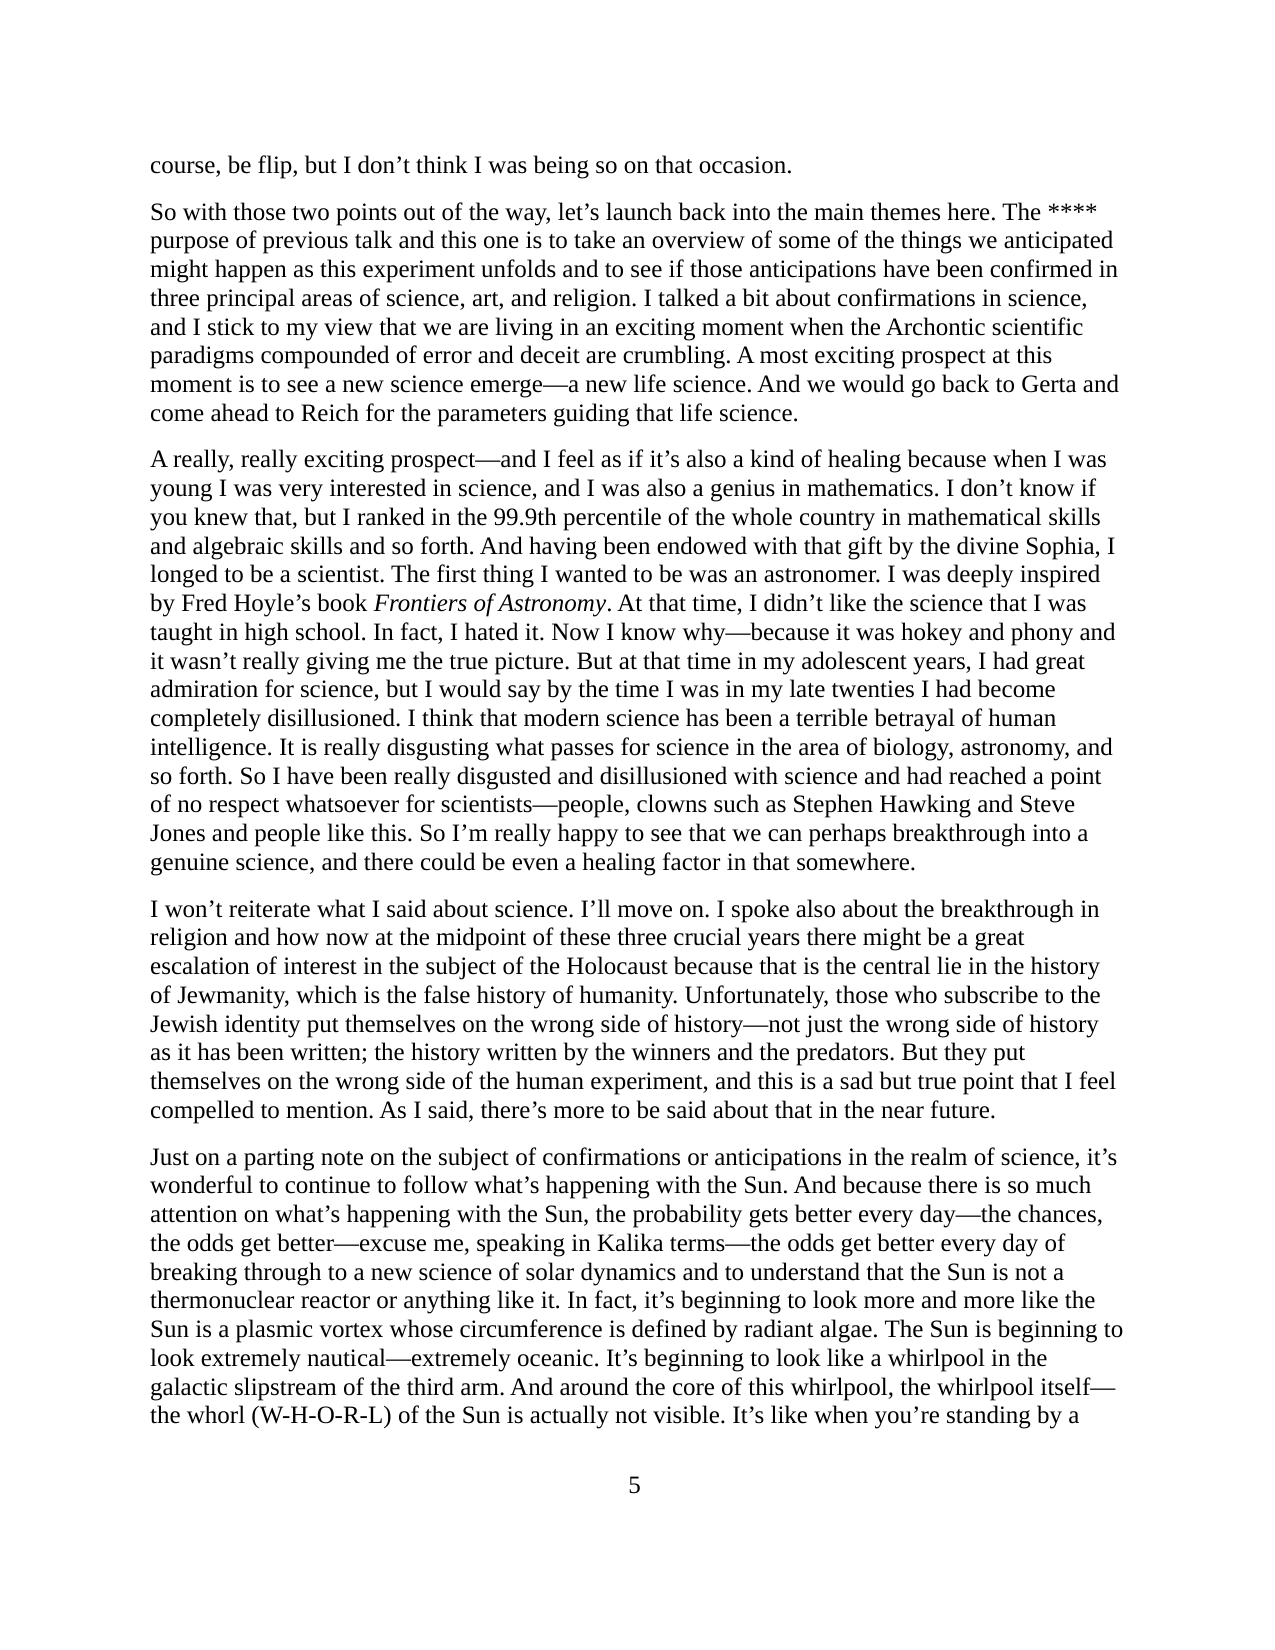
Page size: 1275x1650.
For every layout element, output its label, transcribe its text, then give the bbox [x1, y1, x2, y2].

text Just on a parting note on the subject of confirmations or anticipations in the realm of science, it’s wonderful to continue to follow what’s happening with the Sun. And because there is so much attention on what’s happening with the Sun, the probability gets better every day—the chances, the odds get better—excuse me, speaking in Kalika terms—the odds get better every day of breaking through to a new science of solar dynamics and to understand that the Sun is not a thermonuclear reactor or anything like it. In fact, it’s beginning to look more and more like the Sun is a plasmic vortex whose circumference is defined by radiant algae. The Sun is beginning to look extremely nautical—extremely oceanic. It’s beginning to look like a whirlpool in the galactic slipstream of the third arm. And around the core of this whirlpool, the whirlpool itself—the whorl (W-H-O-R-L) of the Sun is actually not visible. It’s like when you’re standing by a [150, 1142, 1125, 1429]
text So with those two points out of the way, let’s launch back into the main themes here. The **** purpose of previous talk and this one is to take an overview of some of the things we anticipated might happen as this experiment unfolds and to see if those anticipations have been confirmed in three principal areas of science, art, and religion. I talked a bit about confirmations in science, and I stick to my view that we are living in an exciting moment when the Archontic scientific paradigms compounded of error and deceit are crumbling. A most exciting prospect at this moment is to see a new science emerge—a new life science. And we would go back to Gerta and come ahead to Reich for the parameters guiding that life science. [150, 197, 1125, 427]
text course, be flip, but I don’t think I was being so on that occasion. [150, 150, 1125, 179]
text I won’t reiterate what I said about science. I’ll move on. I spoke also about the breakthrough in religion and how now at the midpoint of these three crucial years there might be a great escalation of interest in the subject of the Holocaust because that is the central lie in the history of Jewmanity, which is the false history of humanity. Unfortunately, those who subscribe to the Jewish identity put themselves on the wrong side of history—not just the wrong side of history as it has been written; the history written by the winners and the predators. But they put themselves on the wrong side of the human experiment, and this is a sad but true point that I feel compelled to mention. As I said, there’s more to be said about that in the near future. [150, 894, 1125, 1124]
text A really, really exciting prospect—and I feel as if it’s also a kind of healing because when I was young I was very interested in science, and I was also a genius in mathematics. I don’t know if you knew that, but I ranked in the 99.9th percentile of the whole country in mathematical skills and algebraic skills and so forth. And having been endowed with that gift by the divine Sophia, I longed to be a scientist. The first thing I wanted to be was an astronomer. I was deeply inspired by Fred Hoyle’s book Frontiers of Astronomy. At that time, I didn’t like the science that I was taught in high school. In fact, I hated it. Now I know why—because it was hokey and phony and it wasn’t really giving me the true picture. But at that time in my adolescent years, I had great admiration for science, but I would say by the time I was in my late twenties I had become completely disillusioned. I think that modern science has been a terrible betrayal of human intelligence. It is really disgusting what passes for science in the area of biology, astronomy, and so forth. So I have been really disgusted and disillusioned with science and had reached a point of no respect whatsoever for scientists—people, clowns such as Stephen Hawking and Steve Jones and people like this. So I’m really happy to see that we can perhaps breakthrough into a genuine science, and there could be even a healing factor in that somewhere. [150, 444, 1125, 876]
